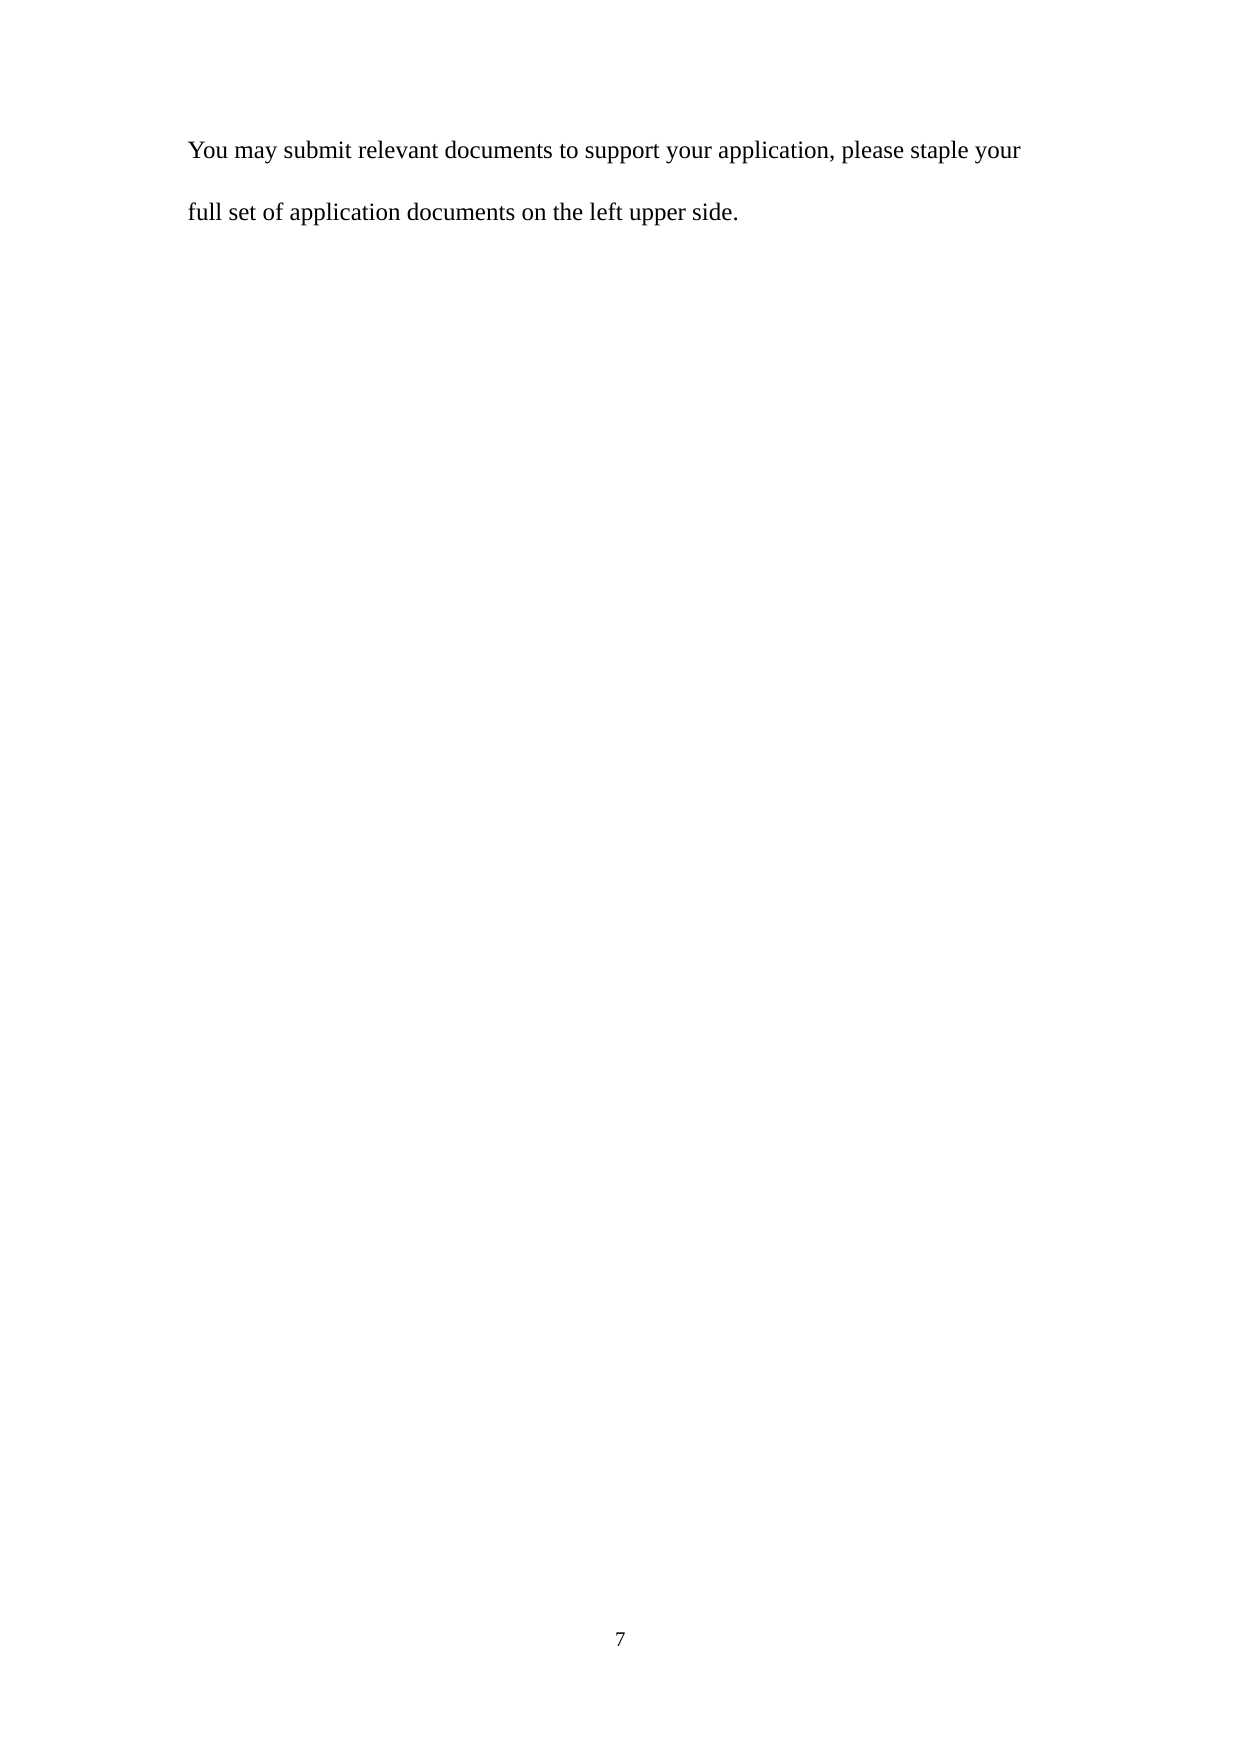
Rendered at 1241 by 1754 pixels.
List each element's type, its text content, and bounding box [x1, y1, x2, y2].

text You may submit relevant documents to support your application, please staple your full set of application documents on the left upper side. [187, 108, 1053, 233]
